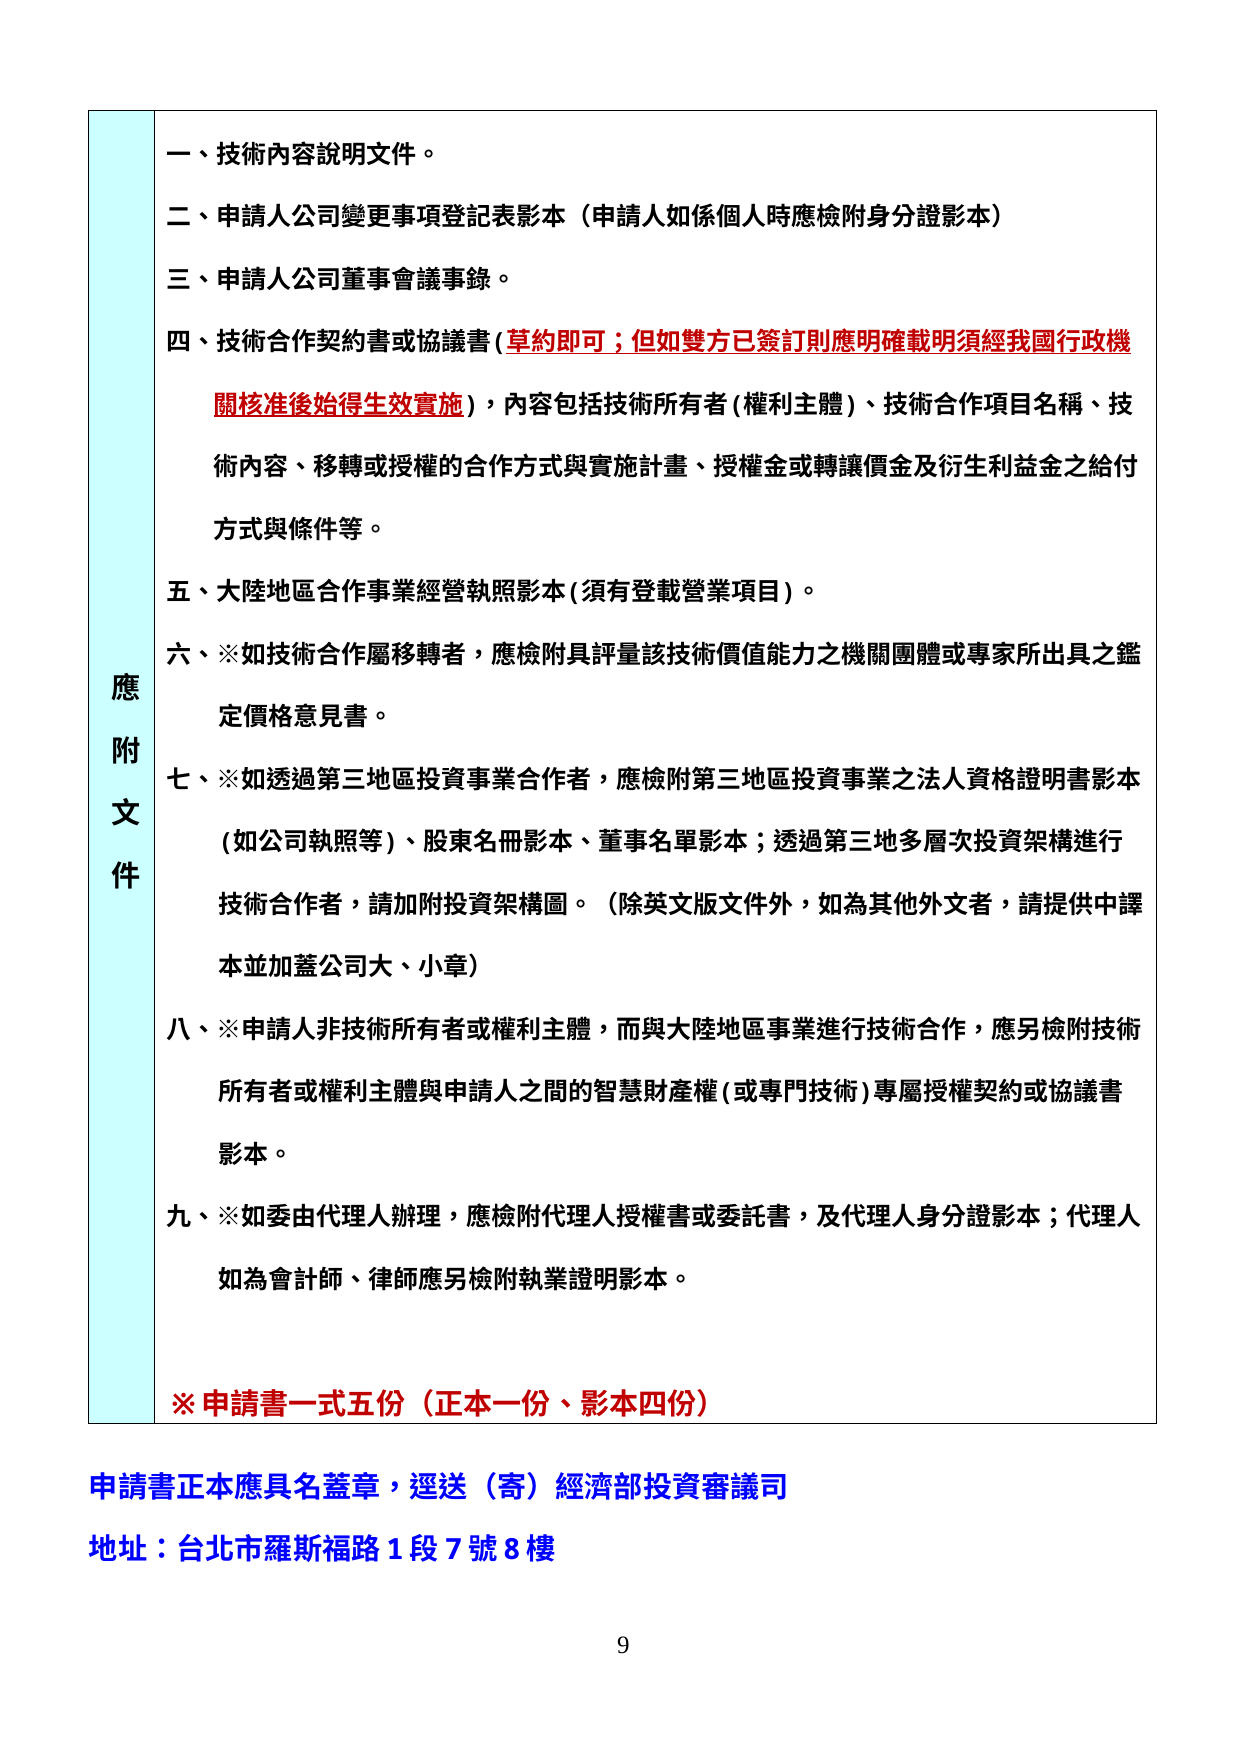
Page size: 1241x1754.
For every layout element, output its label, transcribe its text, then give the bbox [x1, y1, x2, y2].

text 申請書正本應具名蓋章，逕送（寄）經濟部投資審議司 [89, 1443, 1157, 1505]
text 地址：台北市羅斯福路1段7號8樓 [89, 1505, 1157, 1568]
table_cell 一、技術內容說明文件。 二、申請人公司變更事項登記表影本（申請人如係個人時應檢附身分證影本） 三、申請人公司董事會議事錄。 四、技術合作契約書或協議書(草約即可；但如雙方已簽訂則應明確載明須經我國行政機關核准後始得生效實施)，內容包括技術所有者(權利主體)、技術合作項目名稱、技術內容、移轉或授權的合作方式與實施計畫、授權金或轉讓價金及衍生利益金之給付方式與條件等。 五、大陸地區合作事業經營執照影本(須有登載營業項目)。 六、※如技術合作屬移轉者，應檢附具評量該技術價值能力之機關團體或專家所出具之鑑定價格意見書。 七、※如透過第三地區投資事業合作者，應檢附第三地區投資事業之法人資格證明書影本(如公司執照等)、股東名冊影本、董事名單影本；透過第三地多層次投資架構進行技術合作者，請加附投資架構圖。（除英文版文件外，如為其他外文者，請提供中譯本並加蓋公司大、小章） 八、※申請人非技術所有者或權利主體，而與大陸地區事業進行技術合作，應另檢附技術所有者或權利主體與申請人之間的智慧財產權(或專門技術)專屬授權契約或協議書影本。 九、※如委由代理人辦理，應檢附代理人授權書或委託書，及代理人身分證影本；代理人如為會計師、律師應另檢附執業證明影本。 ※申請書一式五份（正本一份、影本四份） [155, 111, 1156, 1423]
table_cell 應附文件 [89, 111, 154, 1423]
